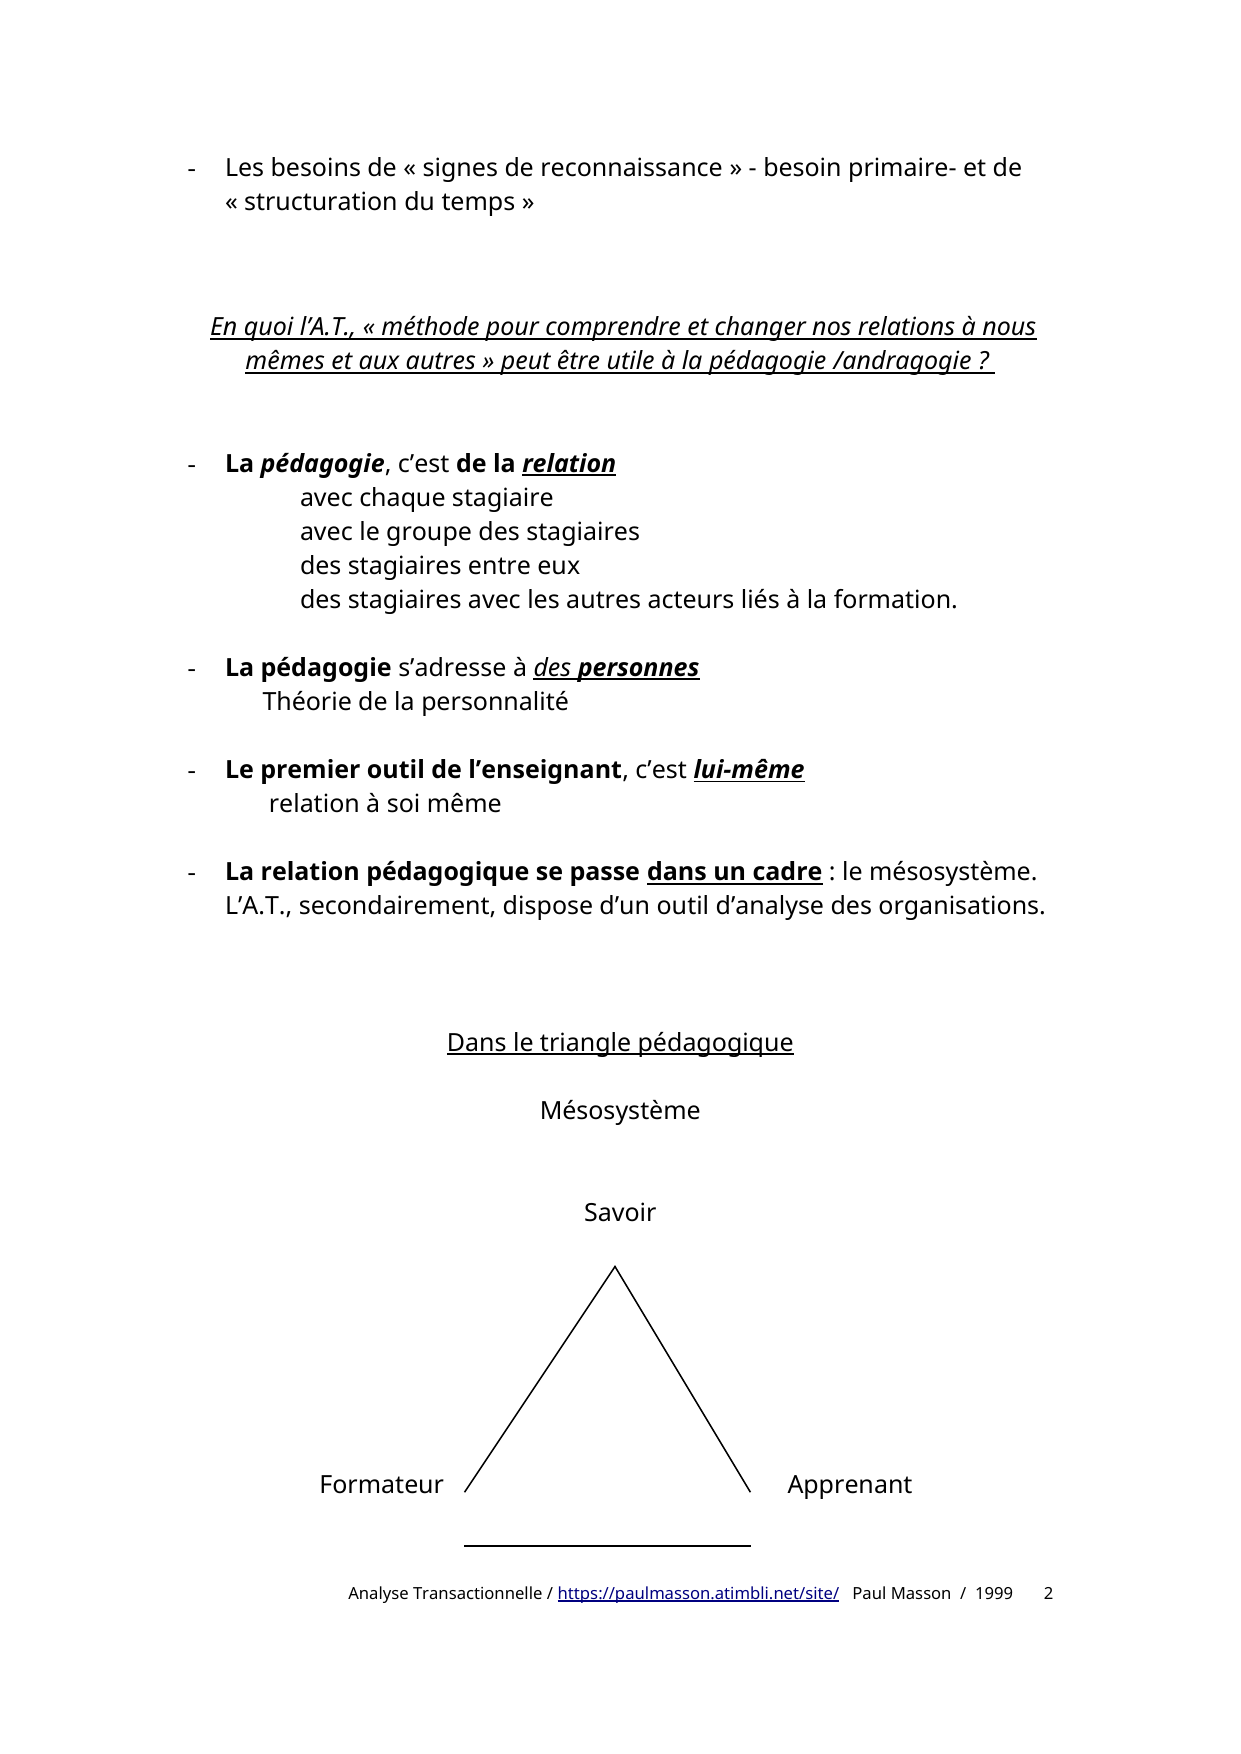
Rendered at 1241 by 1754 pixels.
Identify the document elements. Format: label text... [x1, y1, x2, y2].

text avec chaque stagiaire [187, 479, 1053, 513]
list La relation pédagogique se passe dans un cadre : le mésosystème. L’A.T., secondairement, dispose d’un outil d’analyse des organisations. [187, 854, 1053, 922]
text Mésosystème [187, 1092, 1053, 1126]
text des stagiaires avec les autres acteurs liés à la formation. [187, 581, 1053, 616]
list La pédagogie s’adresse à des personnes [187, 649, 1053, 684]
text Dans le triangle pédagogique [187, 1024, 1053, 1058]
text Théorie de la personnalité [262, 684, 1053, 718]
text relation à soi même [225, 786, 1053, 820]
list La pédagogie, c’est de la relation [187, 445, 1053, 479]
text avec le groupe des stagiaires [187, 513, 1053, 547]
text Formateur Apprenant [187, 1467, 1053, 1501]
text En quoi l’A.T., « méthode pour comprendre et changer nos relations à nous mêmes et aux autres » peut être utile à la pédagogie /andragogie ? [187, 309, 1053, 377]
text Savoir [187, 1194, 1053, 1229]
list Les besoins de « signes de reconnaissance » - besoin primaire- et de « structuration du temps » [187, 150, 1053, 218]
list Le premier outil de l’enseignant, c’est lui-même [187, 752, 1053, 786]
text des stagiaires entre eux [187, 547, 1053, 581]
